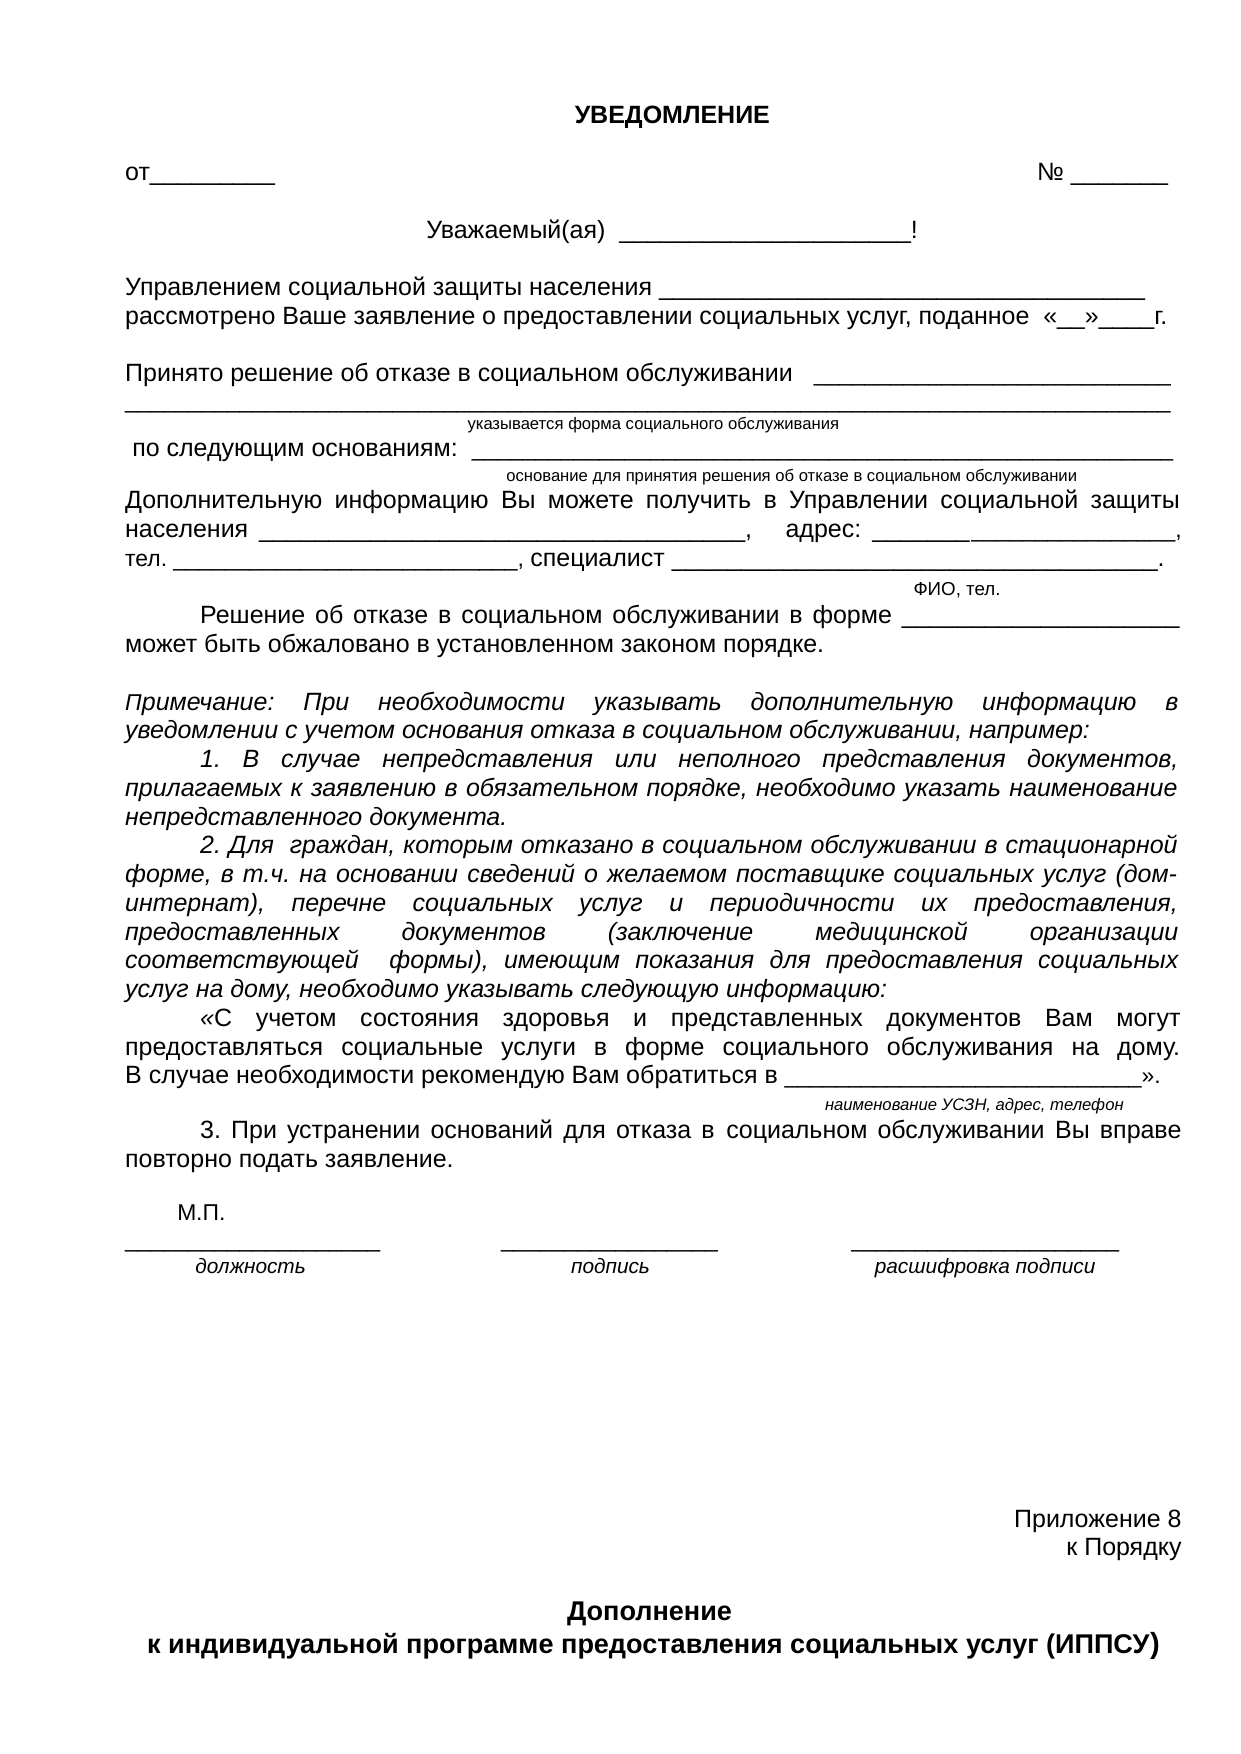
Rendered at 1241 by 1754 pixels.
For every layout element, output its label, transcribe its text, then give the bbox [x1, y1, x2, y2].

text ФИО, тел. [125, 572, 1181, 600]
text от_________ № _______ [125, 157, 1181, 186]
text 3. При устранении оснований для отказа в социальном обслуживании Вы вправе повторно подать заявление. [125, 1116, 1181, 1173]
text Приложение 8 [125, 1504, 1181, 1532]
text к Порядку [125, 1532, 1181, 1561]
text основание для принятия решения об отказе в социальном обслуживании [110, 461, 1196, 485]
text __________________________________________________________________________________ [125, 387, 1181, 413]
text 1. В случае непредставления или неполного представления документов, прилагаемых к заявлению в обязательном порядке, необходимо указать наименование непредставленного документа. [125, 744, 1181, 830]
text наименование УСЗН, адрес, телефон [125, 1089, 1181, 1116]
text рассмотрено Ваше заявление о предоставлении социальных услуг, поданное «__»____г. [125, 301, 1181, 330]
text указывается форма социального обслуживания [125, 413, 1182, 433]
text Уважаемый(ая) _____________________! [163, 214, 1181, 243]
text ____________________ _________________ _____________________ [125, 1226, 1181, 1252]
text по следующим основаниям: _______________________________________________________ [125, 433, 1181, 461]
text УВЕДОМЛЕНИЕ [163, 99, 1181, 128]
text М.П. [125, 1199, 1181, 1226]
text Дополнение к индивидуальной программе предоставления социальных услуг (ИППСУ) [125, 1595, 1181, 1659]
text Управлением социальной защиты населения ___________________________________ [125, 272, 1181, 301]
text Принято решение об отказе в социальном обслуживании ____________________________ [125, 358, 1181, 387]
text Дополнительную информацию Вы можете получить в Управлении социальной защиты населения ___________________________________, адрес: _______________________, тел. ___________________________, специалист ___________________________________. [125, 485, 1181, 572]
text должность подпись расшифровка подписи [125, 1252, 1181, 1278]
text 2. Для граждан, которым отказано в социальном обслуживании в стационарной форме, в т.ч. на основании сведений о желаемом поставщике социальных услуг (дом-интернат), перечне социальных услуг и периодичности их предоставления, предоставленных документов (заключение медицинской организации соответствующей формы), имеющим показания для предоставления социальных услуг на дому, необходимо указывать следующую информацию: [125, 830, 1181, 1003]
text Решение об отказе в социальном обслуживании в форме ____________________ может быть обжаловано в установленном законом порядке. [125, 600, 1181, 658]
text «С учетом состояния здоровья и представленных документов Вам могут предоставляться социальные услуги в форме социального обслуживания на дому. В случае необходимости рекомендую Вам обратиться в ____________________________». [125, 1003, 1181, 1089]
text Примечание: При необходимости указывать дополнительную информацию в уведомлении с учетом основания отказа в социальном обслуживании, например: [125, 687, 1181, 744]
